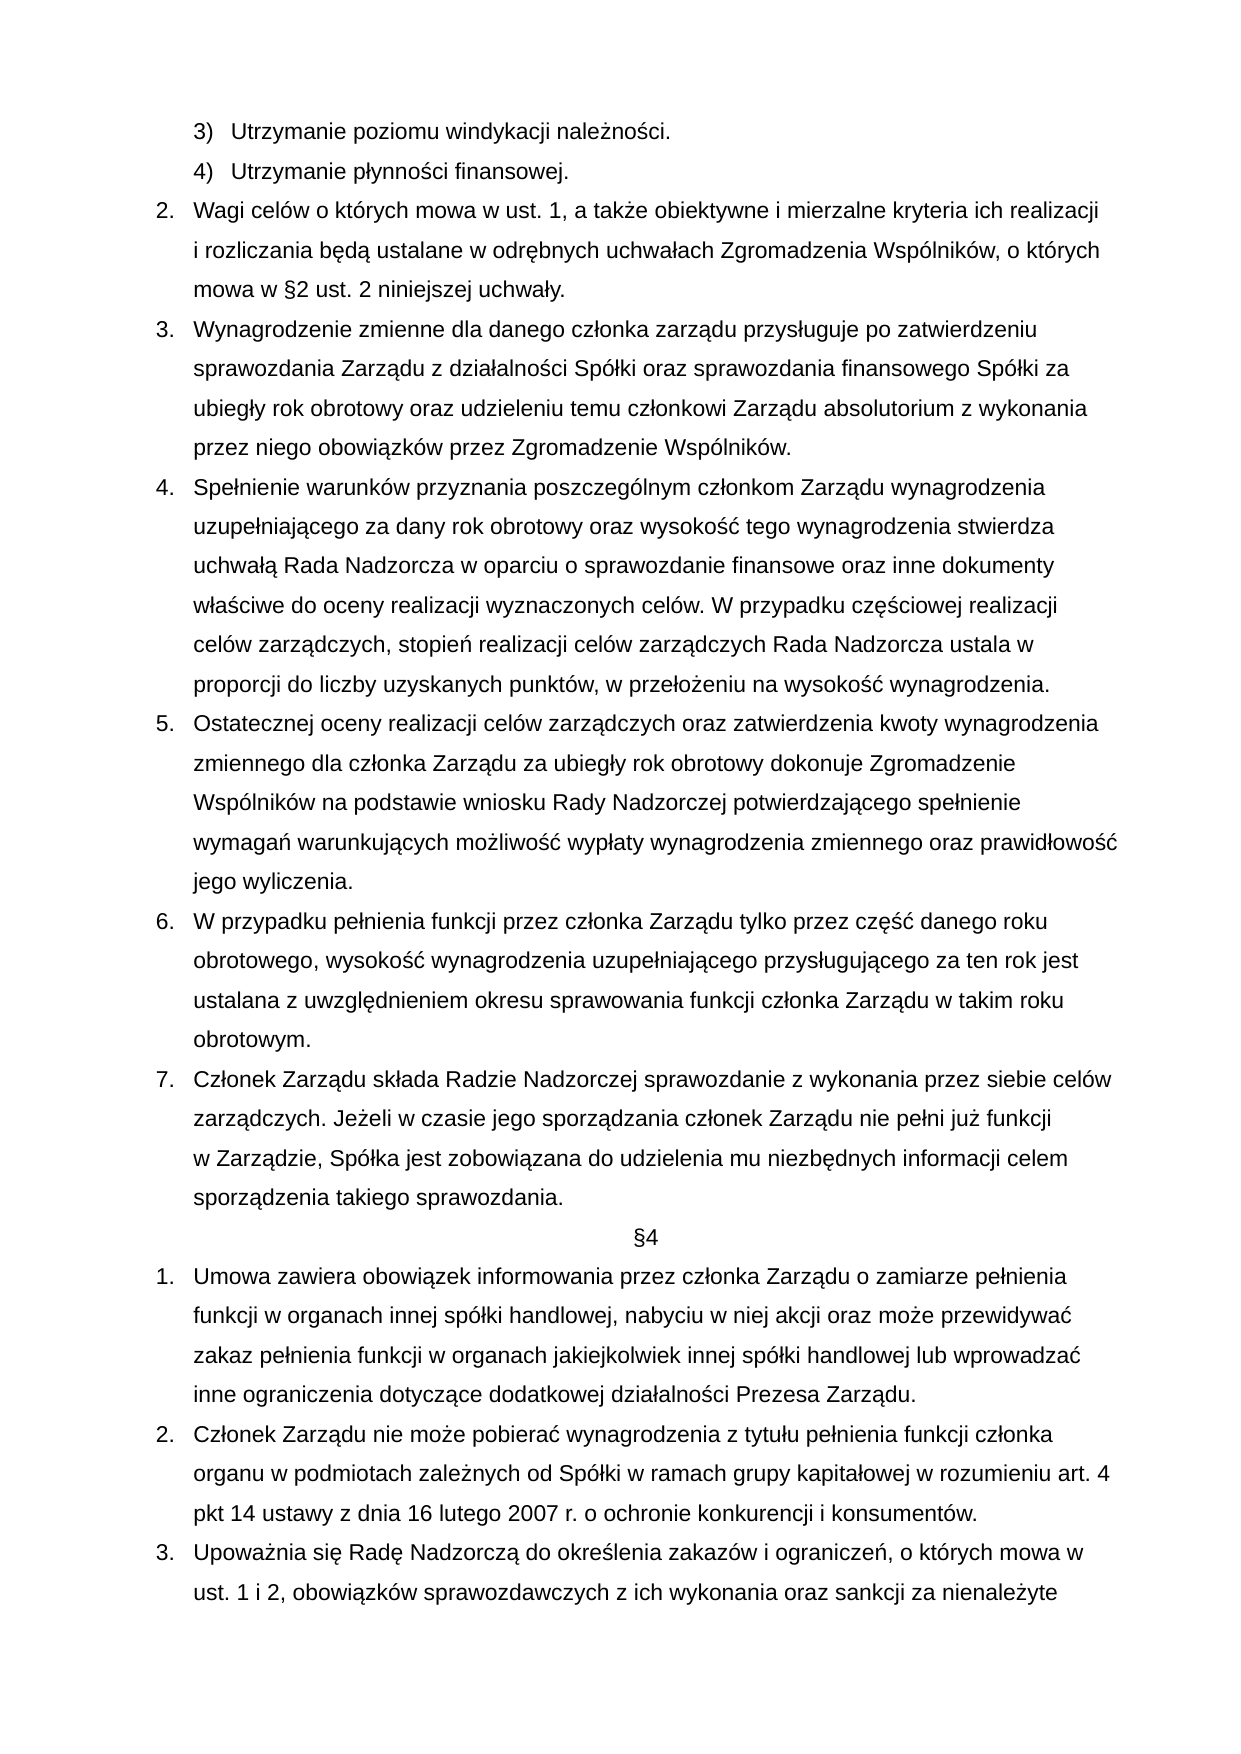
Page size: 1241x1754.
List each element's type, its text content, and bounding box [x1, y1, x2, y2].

list Członek Zarządu nie może pobierać wynagrodzenia z tytułu pełnienia funkcji członka organu w podmiotach zależnych od Spółki w ramach grupy kapitałowej w rozumieniu art. 4 pkt 14 ustawy z dnia 16 lutego 2007 r. o ochronie konkurencji i konsumentów. [156, 1421, 1122, 1526]
list W przypadku pełnienia funkcji przez członka Zarządu tylko przez część danego roku obrotowego, wysokość wynagrodzenia uzupełniającego przysługującego za ten rok jest ustalana z uwzględnieniem okresu sprawowania funkcji członka Zarządu w takim roku obrotowym. [156, 908, 1122, 1052]
list Wynagrodzenie zmienne dla danego członka zarządu przysługuje po zatwierdzeniu sprawozdania Zarządu z działalności Spółki oraz sprawozdania finansowego Spółki za ubiegły rok obrotowy oraz udzieleniu temu członkowi Zarządu absolutorium z wykonania przez niego obowiązków przez Zgromadzenie Wspólników. [156, 316, 1122, 460]
list Upoważnia się Radę Nadzorczą do określenia zakazów i ograniczeń, o których mowa w ust. 1 i 2, obowiązków sprawozdawczych z ich wykonania oraz sankcji za nienależyte [156, 1539, 1122, 1605]
list Ostatecznej oceny realizacji celów zarządczych oraz zatwierdzenia kwoty wynagrodzenia zmiennego dla członka Zarządu za ubiegły rok obrotowy dokonuje Zgromadzenie Wspólników na podstawie wniosku Rady Nadzorczej potwierdzającego spełnienie wymagań warunkujących możliwość wypłaty wynagrodzenia zmiennego oraz prawidłowość jego wyliczenia. [156, 710, 1122, 894]
text §4 [118, 1223, 1122, 1250]
list Umowa zawiera obowiązek informowania przez członka Zarządu o zamiarze pełnienia funkcji w organach innej spółki handlowej, nabyciu w niej akcji oraz może przewidywać zakaz pełnienia funkcji w organach jakiejkolwiek innej spółki handlowej lub wprowadzać inne ograniczenia dotyczące dodatkowej działalności Prezesa Zarządu. [156, 1263, 1122, 1408]
list Utrzymanie poziomu windykacji należności. [193, 118, 1122, 144]
list Członek Zarządu składa Radzie Nadzorczej sprawozdanie z wykonania przez siebie celów zarządczych. Jeżeli w czasie jego sporządzania członek Zarządu nie pełni już funkcji w Zarządzie, Spółka jest zobowiązana do udzielenia mu niezbędnych informacji celem sporządzenia takiego sprawozdania. [156, 1066, 1122, 1210]
list Spełnienie warunków przyznania poszczególnym członkom Zarządu wynagrodzenia uzupełniającego za dany rok obrotowy oraz wysokość tego wynagrodzenia stwierdza uchwałą Rada Nadzorcza w oparciu o sprawozdanie finansowe oraz inne dokumenty właściwe do oceny realizacji wyznaczonych celów. W przypadku częściowej realizacji celów zarządczych, stopień realizacji celów zarządczych Rada Nadzorcza ustala w proporcji do liczby uzyskanych punktów, w przełożeniu na wysokość wynagrodzenia. [156, 473, 1122, 697]
list Wagi celów o których mowa w ust. 1, a także obiektywne i mierzalne kryteria ich realizacji i rozliczania będą ustalane w odrębnych uchwałach Zgromadzenia Wspólników, o których mowa w §2 ust. 2 niniejszej uchwały. [156, 197, 1122, 302]
list Utrzymanie płynności finansowej. [193, 158, 1122, 184]
